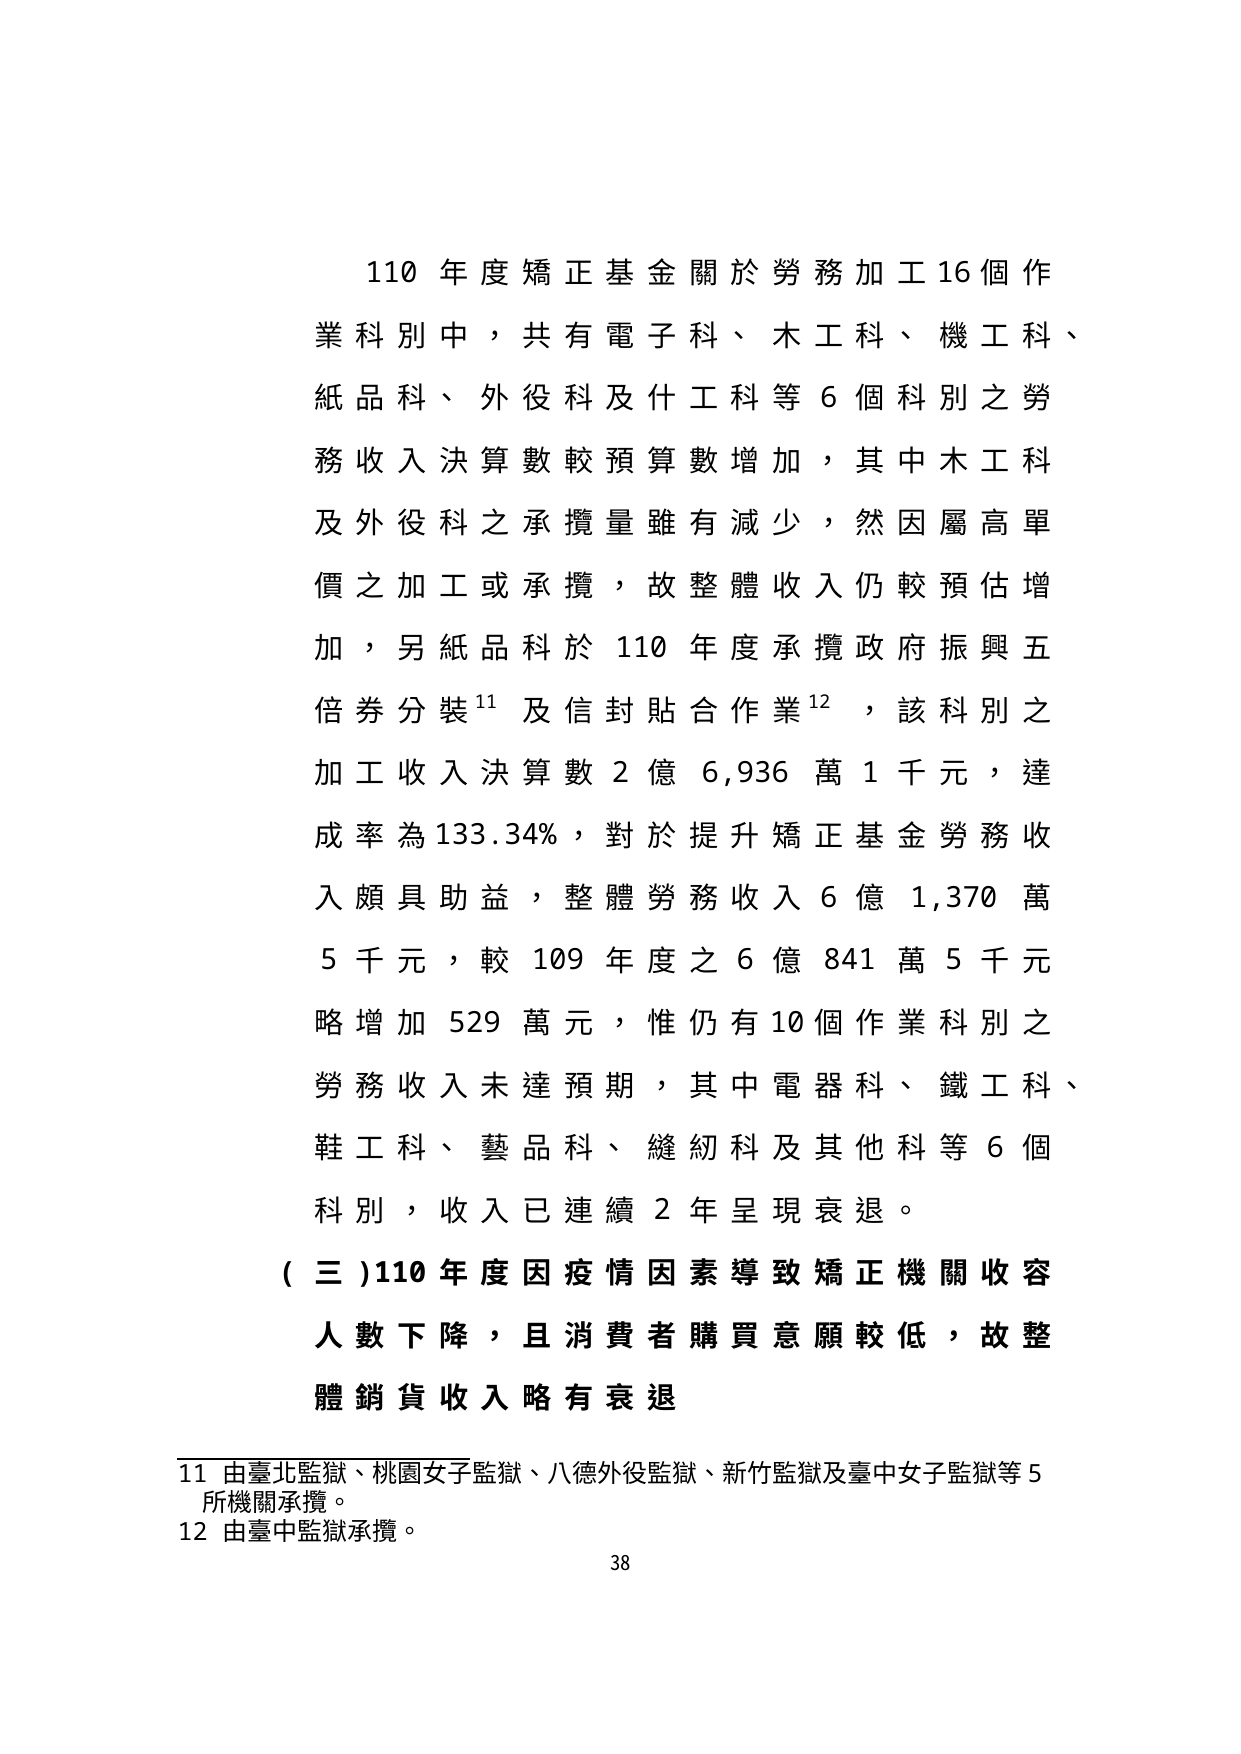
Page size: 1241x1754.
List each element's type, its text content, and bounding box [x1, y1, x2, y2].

text (三)110年度因疫情因素導致矯正機關收容人數下降，且消費者購買意願較低，故整體銷貨收入略有衰退 [242, 1229, 1058, 1417]
text 110年度矯正基金關於勞務加工16個作業科別中，共有電子科、木工科、機工科、紙品科、外役科及什工科等6個科別之勞務收入決算數較預算數增加，其中木工科及外役科之承攬量雖有減少，然因屬高單價之加工或承攬，故整體收入仍較預估增加，另紙品科於110年度承攬政府振興五倍券分裝及信封貼合作業，該科別之加工收入決算數2億6,936萬1千元，達成率為133.34%，對於提升矯正基金勞務收入頗具助益，整體勞務收入6億1,370萬5千元，較109年度之6億841萬5千元略增加529萬元，惟仍有10個作業科別之勞務收入未達預期，其中電器科、鐵工科、鞋工科、藝品科、縫紉科及其他科等6個科別，收入已連續2年呈現衰退。 [271, 229, 1058, 1229]
text 由臺中監獄承攬。 [177, 1517, 1063, 1547]
text 由臺北監獄、桃園女子監獄、八德外役監獄、新竹監獄及臺中女子監獄等5所機關承攬。 [177, 1459, 1063, 1517]
